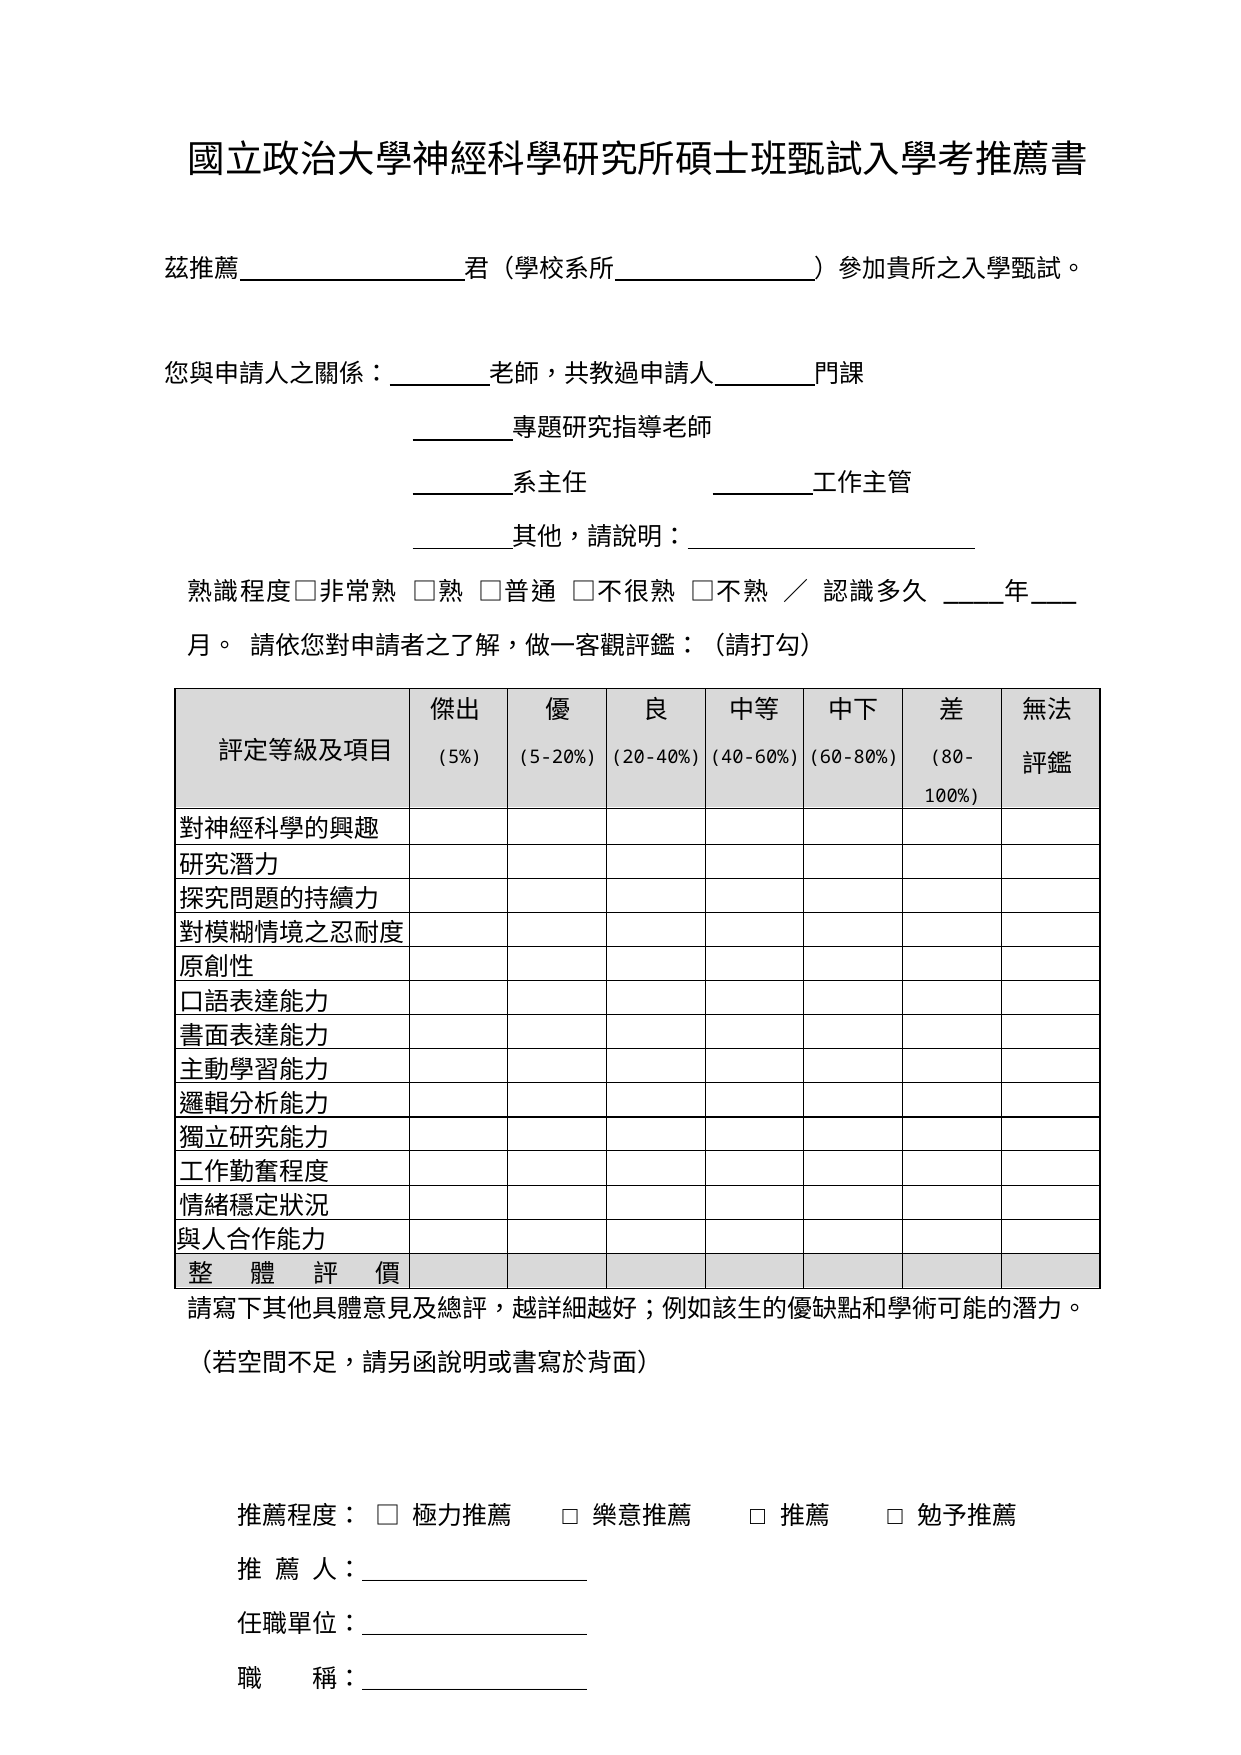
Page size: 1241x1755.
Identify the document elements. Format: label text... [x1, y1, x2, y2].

table_cell [706, 947, 803, 980]
table_header 評定等級及項目 [176, 689, 409, 807]
table_cell [903, 1083, 1001, 1116]
table_cell [706, 809, 803, 843]
table_cell [607, 1151, 705, 1184]
table_cell [508, 1083, 606, 1116]
table_cell [410, 879, 507, 912]
table_cell [804, 1049, 902, 1082]
table_cell [1002, 1049, 1099, 1082]
table_cell [607, 947, 705, 980]
table_cell [804, 981, 902, 1014]
table_cell [410, 845, 507, 878]
table_cell [804, 809, 902, 843]
table_cell 研究潛力 [176, 845, 409, 878]
table_cell [804, 913, 902, 946]
text 其他，請說明： [412, 517, 1111, 553]
table_cell [804, 947, 902, 980]
table_cell [1002, 845, 1099, 878]
table_cell [410, 1186, 507, 1219]
table_cell [607, 1049, 705, 1082]
table_cell [903, 1015, 1001, 1048]
table_cell [706, 845, 803, 878]
table_cell [508, 1186, 606, 1219]
table_cell [410, 1151, 507, 1184]
table_cell [1002, 809, 1099, 843]
table_header 中下 (60-80%) [804, 689, 902, 807]
table_cell [804, 845, 902, 878]
table_cell [706, 913, 803, 946]
table_cell [607, 879, 705, 912]
table_cell [410, 981, 507, 1014]
table_cell [903, 845, 1001, 878]
table_cell [508, 879, 606, 912]
table_header 中等 (40-60%) [706, 689, 803, 807]
table_cell [508, 845, 606, 878]
table_cell [508, 1015, 606, 1048]
table_cell [508, 1254, 606, 1287]
table_cell [607, 1220, 705, 1253]
table_cell 工作勤奮程度 [176, 1151, 409, 1184]
text 專題研究指導老師 [412, 408, 1111, 444]
text 茲推薦 君（學校系所 ）參加貴所之入學甄試。 您與申請人之關係： 老師，共教過申請人 門課 [164, 248, 1094, 390]
table_cell [903, 913, 1001, 946]
table_cell [1002, 1151, 1099, 1184]
table_cell 整 體 評 價 [176, 1254, 409, 1287]
table_cell [1002, 1254, 1099, 1287]
table_cell [903, 809, 1001, 843]
table_cell [903, 947, 1001, 980]
table_cell [508, 913, 606, 946]
table_header 良 (20-40%) [607, 689, 705, 807]
table_cell [706, 1083, 803, 1116]
table_cell [607, 1015, 705, 1048]
table_cell [1002, 1118, 1099, 1150]
table_cell [607, 1186, 705, 1219]
table_cell [706, 1220, 803, 1253]
table_header 優 (5-20%) [508, 689, 606, 807]
table_cell [410, 947, 507, 980]
table_cell [903, 1151, 1001, 1184]
table_cell [804, 1151, 902, 1184]
text 任職單位：＿＿＿＿＿＿＿＿＿ 職 稱：＿＿＿＿＿＿＿＿＿ [237, 1604, 588, 1694]
table_cell [804, 1186, 902, 1219]
table_cell 情緒穩定狀況 [176, 1186, 409, 1219]
table_cell 對模糊情境之忍耐度 [176, 913, 409, 946]
table_cell [1002, 1220, 1099, 1253]
text 系主任 工作主管 [412, 462, 1111, 498]
text （若空間不足，請另函說明或書寫於背面） [187, 1343, 1111, 1379]
table_cell [410, 809, 507, 843]
table_cell 邏輯分析能力 [176, 1083, 409, 1116]
table_cell 與人合作能力 [176, 1220, 409, 1253]
table_cell [508, 809, 606, 843]
table_cell [410, 1083, 507, 1116]
table_cell [1002, 947, 1099, 980]
table_cell [410, 1015, 507, 1048]
table_cell [903, 879, 1001, 912]
table_cell 獨立研究能力 [176, 1118, 409, 1150]
table_cell [804, 1015, 902, 1048]
table_cell 原創性 [176, 947, 409, 980]
table_cell [607, 981, 705, 1014]
table_cell [706, 1049, 803, 1082]
table_cell [410, 913, 507, 946]
table_cell [804, 1118, 902, 1150]
table_cell [903, 1220, 1001, 1253]
table_cell [508, 1118, 606, 1150]
table_cell 對神經科學的興趣 [176, 809, 409, 843]
table_cell [903, 981, 1001, 1014]
table_cell [804, 879, 902, 912]
table_cell [1002, 1083, 1099, 1116]
table_cell [706, 879, 803, 912]
table_cell [607, 1254, 705, 1287]
table_cell [508, 981, 606, 1014]
table_header 無法 評鑑 [1002, 689, 1099, 807]
table_cell [706, 1151, 803, 1184]
table_cell [607, 809, 705, 843]
text 請寫下其他具體意見及總評，越詳細越好；例如該生的優缺點和學術可能的潛力。 [187, 1288, 1111, 1325]
table_cell [410, 1118, 507, 1150]
table_cell [1002, 981, 1099, 1014]
table_cell [1002, 1186, 1099, 1219]
table_cell [508, 1220, 606, 1253]
table_cell 探究問題的持續力 [176, 879, 409, 912]
table_cell [903, 1049, 1001, 1082]
table_header 差 (80-100%) [903, 689, 1001, 807]
table_cell [508, 1049, 606, 1082]
text 國立政治大學神經科學研究所碩士班甄試入學考推薦書 [188, 129, 1111, 183]
table_cell [410, 1049, 507, 1082]
table_cell 主動學習能力 [176, 1049, 409, 1082]
table_cell [903, 1254, 1001, 1287]
table_cell [706, 1186, 803, 1219]
table_cell [1002, 1015, 1099, 1048]
text 熟識程度□非常熟 □熟 □普通 □不很熟 □不熟 ／ 認識多久 ____年___月。 請依您對申請者之了解，做一客觀評鑑：（請打勾） [187, 571, 1076, 662]
table_cell [410, 1254, 507, 1287]
table_cell [1002, 913, 1099, 946]
table_cell [508, 1151, 606, 1184]
table_cell [607, 1083, 705, 1116]
table_cell 口語表達能力 [176, 981, 409, 1014]
table_cell [706, 1118, 803, 1150]
table_cell [607, 845, 705, 878]
table_cell [1002, 879, 1099, 912]
table_cell [410, 1220, 507, 1253]
table_cell [903, 1186, 1001, 1219]
table_cell 書面表達能力 [176, 1015, 409, 1048]
table_cell [804, 1220, 902, 1253]
table_cell [903, 1118, 1001, 1150]
table_cell [706, 1015, 803, 1048]
table_cell [706, 1254, 803, 1287]
table_header 傑出 (5%) [410, 689, 507, 807]
text 推薦程度： □ 極力推薦 □ 樂意推薦 □ 推薦 □ 勉予推薦 推 薦 人：＿＿＿＿＿＿＿＿＿ [237, 1495, 1026, 1586]
table_cell [607, 1118, 705, 1150]
table_cell [607, 913, 705, 946]
table_cell [508, 947, 606, 980]
table_cell [706, 981, 803, 1014]
table_cell [804, 1254, 902, 1287]
table_cell [804, 1083, 902, 1116]
